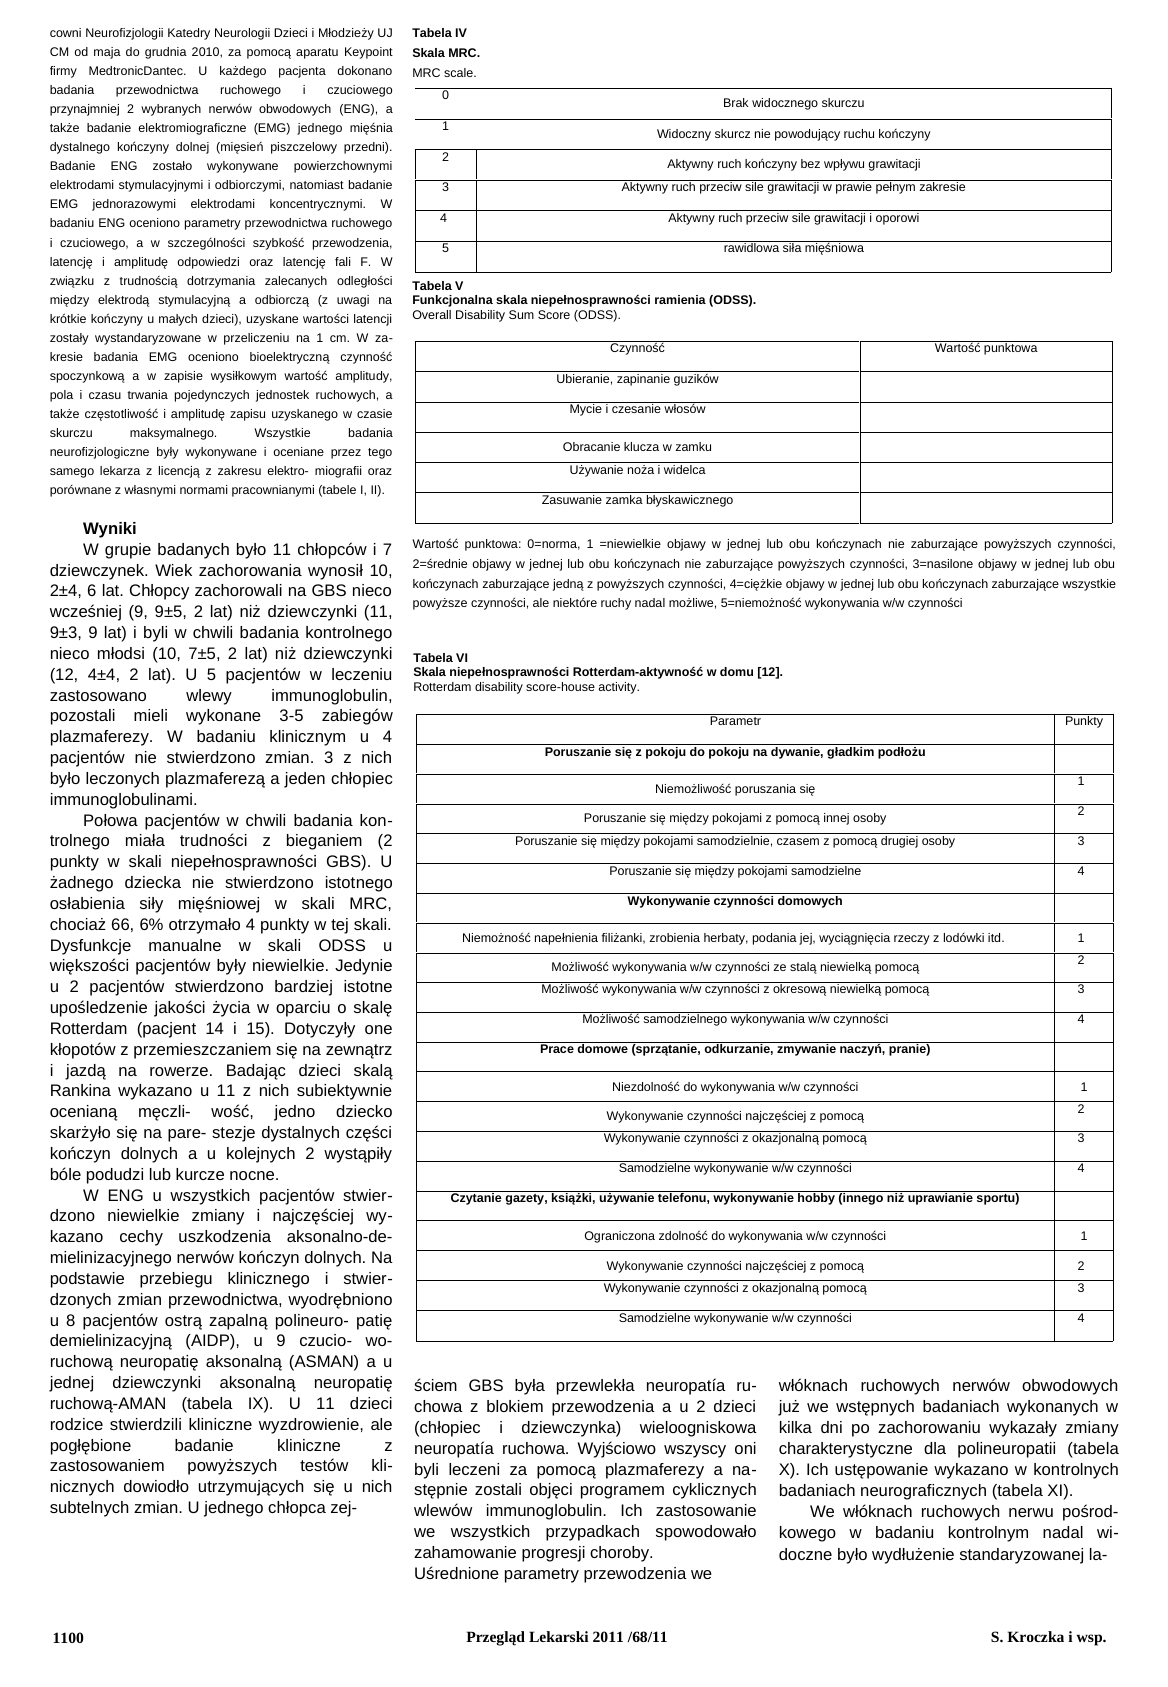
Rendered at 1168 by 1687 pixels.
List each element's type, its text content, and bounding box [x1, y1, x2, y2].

table_cell Poruszanie się między pokojami z pomocą innej osoby [417, 805, 1054, 833]
table_header Punkty [1055, 715, 1113, 744]
table_cell 2 [416, 150, 476, 179]
table_header Wartość punktowa [861, 342, 1112, 371]
text W ENG u wszystkich pacjentów stwier­dzono niewielkie zmiany i najczęściej wy­kazano cechy uszkodzenia aksonalno-de- mielinizacyjnego nerwów kończyn dolnych. Na podstawie przebiegu klinicznego i stwier­dzonych zmian przewodnictwa, wyodrębnio­no u 8 pacjentów ostrą zapalną polineuro- patię demielinizacyjną (AIDP), u 9 czucio- wo-ruchową neuropatię aksonalną (ASMAN) a u jednej dziewczynki aksonal­ną neuropatię ruchową-AMAN (tabela IX). U 11 dzieci rodzice stwierdzili kliniczne wy­zdrowienie, ale pogłębione badanie klinicz­ne z zastosowaniem powyższych testów kli­nicznych dowiodło utrzymujących się u nich subtelnych zmian. U jednego chłopca zej- [49, 1185, 392, 1517]
table_cell Niemożność napełnienia filiżanki, zrobienia herbaty, podania jej, wyciągnięcia rzeczy z lodówki itd. [417, 924, 1054, 952]
text cowni Neurofizjologii Katedry Neurologii Dzieci i Młodzie­ży UJ CM od maja do grudnia 2010, za pomocą aparatu Keypoint firmy MedtronicDantec. U każdego pacjenta dokonano badania przewodnictwa ruchowego i czucio­wego przynajmniej 2 wybranych nerwów obwodowych (ENG), a także badanie elektromiograficzne (EMG) jed­nego mięśnia dystalnego kończyny dolnej (mięsień pisz­czelowy przedni). Badanie ENG zostało wykonywane powierzchownymi elektrodami stymulacyjnymi i odbior­czymi, natomiast badanie EMG jednorazowymi elektro­dami koncentrycznymi. W badaniu ENG oceniono para­metry przewodnictwa ruchowego i czuciowego, a w szczególności szybkość przewodzenia, latencję i ampli­tudę odpowiedzi oraz latencję fali F. W związku z trud­nością dotrzymania zalecanych odległości między elek­trodą stymulacyjną a odbiorczą (z uwagi na krótkie koń­czyny u małych dzieci), uzyskane wartości latencji zo­stały wystandaryzowane w przeliczeniu na 1 cm. W za­kresie badania EMG oceniono bioelektryczną czynność spoczynkową a w zapisie wysiłkowym wartość amplitu­dy, pola i czasu trwania pojedynczych jednostek rucho­wych, a także częstotliwość i amplitudę zapisu uzyska­nego w czasie skurczu maksymalnego. Wszystkie ba­dania neurofizjologiczne były wykonywane i oceniane przez tego samego lekarza z licencją z zakresu elektro- miografii oraz porównane z własnymi normami pracow­nianymi (tabele I, II). [49, 26, 392, 497]
table_cell Możliwość wykonywania w/w czynności z okresową niewielką pomocą [417, 983, 1054, 1012]
table_cell 1 [1055, 775, 1113, 803]
table_header Czynność [416, 342, 859, 371]
table_cell 3 [1055, 834, 1113, 863]
table_cell [861, 433, 1112, 462]
text Przegląd Lekarski 2011 /68/11 [466, 1628, 703, 1646]
text Połowa pacjentów w chwili badania kon­trolnego miała trudności z bieganiem (2 punkty w skali niepełnosprawności GBS). U żadnego dziecka nie stwierdzono istot­nego osłabienia siły mięśniowej w skali MRC, chociaż 66, 6% otrzymało 4 punkty w tej skali. Dysfunkcje manualne w skali ODSS u większości pacjentów były niewiel­kie. Jedynie u 2 pacjentów stwierdzono bar­dziej istotne upośledzenie jakości życia w oparciu o skalę Rotterdam (pacjent 14 i 15). Dotyczyły one kłopotów z przemieszcza­niem się na zewnątrz i jazdą na rowerze. Badając dzieci skalą Rankina wykazano u 11 z nich subiektywnie ocenianą męczli- wość, jedno dziecko skarżyło się na pare- stezje dystalnych części kończyn dolnych a u kolejnych 2 wystąpiły bóle podudzi lub kurcze nocne. [49, 810, 392, 1184]
table_cell [1055, 745, 1113, 773]
table_cell 3 [1055, 983, 1113, 1012]
table_cell Wykonywanie czynności najczęściej z pomocą [417, 1251, 1054, 1280]
subtitle Wyniki [49, 519, 392, 538]
table_cell 1 [1055, 924, 1113, 952]
table_cell [861, 403, 1112, 432]
table_cell 4 [416, 211, 476, 241]
table_cell 4 [1055, 864, 1113, 893]
table_cell 1 [1055, 1072, 1113, 1101]
table_cell Wykonywanie czynności z okazjonalną pomocą [417, 1281, 1054, 1310]
table_cell 4 [1055, 1013, 1113, 1042]
table_cell Zasuwanie zamka błyskawicznego [416, 493, 859, 523]
table_cell Samodzielne wykonywanie w/w czynności [417, 1311, 1054, 1341]
table_cell Poruszanie się między pokojami samodzielnie, czasem z pomocą drugiej osoby [417, 834, 1054, 863]
table_cell Wykonywanie czynności najczęściej z pomocą [417, 1102, 1054, 1131]
table_cell Prace domowe (sprzątanie, odkurzanie, zmywanie naczyń, pranie) [417, 1043, 1054, 1071]
text Funkcjonalna skala niepełnosprawności ramienia (ODSS). [412, 293, 799, 307]
table_cell 2 [1055, 1251, 1113, 1280]
table_cell [861, 463, 1112, 492]
text 1100 [52, 1628, 91, 1646]
table_cell Aktywny ruch przeciw sile grawitacji w prawie pełnym zakresie [477, 181, 1111, 210]
table_cell 4 [1055, 1162, 1113, 1191]
table_cell [861, 493, 1112, 523]
table_cell 5 [416, 242, 476, 272]
table_cell 3 [1055, 1281, 1113, 1310]
table_cell 3 [416, 181, 476, 210]
table_cell [861, 372, 1112, 402]
table_cell 2 [1055, 954, 1113, 982]
table_cell Ubieranie, zapinanie guzików [416, 372, 859, 402]
text włóknach ruchowych nerwów obwodowych już we wstępnych badaniach wykonanych w kilka dni po zachorowaniu wykazały zmia­ny charakterystyczne dla polineuropatii (ta­bela X). Ich ustępowanie wykazano w kon­trolnych badaniach neurograficznych (ta­bela XI). [778, 1376, 1118, 1500]
text Wartość punktowa: 0=norma, 1 =niewielkie objawy w jednej lub obu kończynach nie zaburzające powyższych czynności, 2=średnie objawy w jednej lub obu kończynach nie zaburzające powyższych czynności, 3=nasilone objawy w jednej lub obu kończynach zaburzające jedną z powyższych czynności, 4=ciężkie objawy w jednej lub obu kończynach zaburzające wszystkie powyższe czynności, ale niektóre ruchy nadal możliwe, 5=niemożność wykonywania w/w czynności [412, 536, 1117, 611]
text MRC scale. [412, 66, 492, 80]
table_cell Używanie noża i widelca [416, 463, 859, 492]
table_cell Niemożliwość poruszania się [417, 775, 1054, 803]
text Tabela V [412, 278, 799, 293]
table_cell Wykonywanie czynności z okazjonalną pomocą [417, 1132, 1054, 1161]
table_cell Obracanie klucza w zamku [416, 433, 859, 462]
text We włóknach ruchowych nerwu pośrod- kowego w badaniu kontrolnym nadal wi­doczne było wydłużenie standaryzowanej la- [778, 1502, 1118, 1563]
table_cell Samodzielne wykonywanie w/w czynności [417, 1162, 1054, 1191]
table_cell 3 [1055, 1132, 1113, 1161]
table_cell Wykonywanie czynności domowych [417, 894, 1054, 922]
table_cell [1055, 1192, 1113, 1220]
table_cell rawidlowa siła mięśniowa [477, 242, 1111, 272]
table_cell [1055, 894, 1113, 922]
table_cell Aktywny ruch przeciw sile grawitacji i oporowi [477, 211, 1111, 241]
table_cell Aktywny ruch kończyny bez wpływu grawitacji [477, 150, 1111, 179]
table_cell Możliwość wykonywania w/w czynności ze stalą niewielką pomocą [417, 954, 1054, 982]
text Skala niepełnosprawności Rotterdam-aktywność w domu [12]. [413, 665, 829, 679]
table_cell 1 [1055, 1221, 1113, 1250]
table_cell Poruszanie się między pokojami samodzielne [417, 864, 1054, 893]
table_cell [1055, 1043, 1113, 1071]
table_cell Niezdolność do wykonywania w/w czynności [417, 1072, 1054, 1101]
text W grupie badanych było 11 chłopców i 7 dziewczynek. Wiek zachorowania wyno­sił 10, 2±4, 6 lat. Chłopcy zachorowali na GBS nieco wcześniej (9, 9±5, 2 lat) niż dziew­czynki (11, 9±3, 9 lat) i byli w chwili badania kontrolnego nieco młodsi (10, 7±5, 2 lat) niż dziewczynki (12, 4±4, 2 lat). U 5 pacjentów w leczeniu zastosowano wlewy immunoglo­bulin, pozostali mieli wykonane 3-5 zabie­gów plazmaferezy. W badaniu klinicznym u 4 pacjentów nie stwierdzono zmian. 3 z nich było leczonych plazmaferezą a jeden chło­piec immunoglobulinami. [49, 539, 392, 809]
table_cell Czytanie gazety, książki, używanie telefonu, wykonywanie hobby (innego niż uprawianie sportu) [417, 1192, 1054, 1220]
table_cell 1 [415, 120, 476, 149]
text S. Kroczka i wsp. [991, 1627, 1118, 1645]
table_cell Mycie i czesanie włosów [416, 403, 859, 432]
text Uśrednione parametry przewodzenia we [414, 1563, 756, 1583]
text Tabela VI [413, 651, 829, 665]
text Tabela IV Skala MRC. [412, 26, 492, 60]
table_cell Ograniczona zdolność do wykonywania w/w czynności [417, 1221, 1054, 1250]
table_cell Możliwość samodzielnego wykonywania w/w czynności [417, 1013, 1054, 1042]
table_header Parametr [417, 715, 1054, 744]
table_header 0 [415, 89, 476, 118]
table_cell 2 [1055, 1102, 1113, 1131]
table_cell Poruszanie się z pokoju do pokoju na dywanie, gładkim podłożu [417, 745, 1054, 773]
table_cell 2 [1055, 805, 1113, 833]
text Overall Disability Sum Score (ODSS). [412, 307, 799, 322]
text ściem GBS była przewlekła neuropatía ru­chowa z blokiem przewodzenia a u 2 dzieci (chłopiec i dziewczynka) wieloogniskowa neuropatía ruchowa. Wyjściowo wszyscy oni byli leczeni za pomocą plazmaferezy a na­stępnie zostali objęci programem cyklicz­nych wlewów immunoglobulin. Ich zastoso­wanie we wszystkich przypadkach spowo­dowało zahamowanie progresji choroby. [414, 1376, 756, 1562]
table_cell 4 [1055, 1311, 1113, 1341]
table_header Brak widocznego skurczu [476, 89, 1111, 118]
text Rotterdam disability score-house activity. [413, 679, 829, 694]
table_cell Widoczny skurcz nie powodujący ruchu kończyny [476, 120, 1111, 149]
